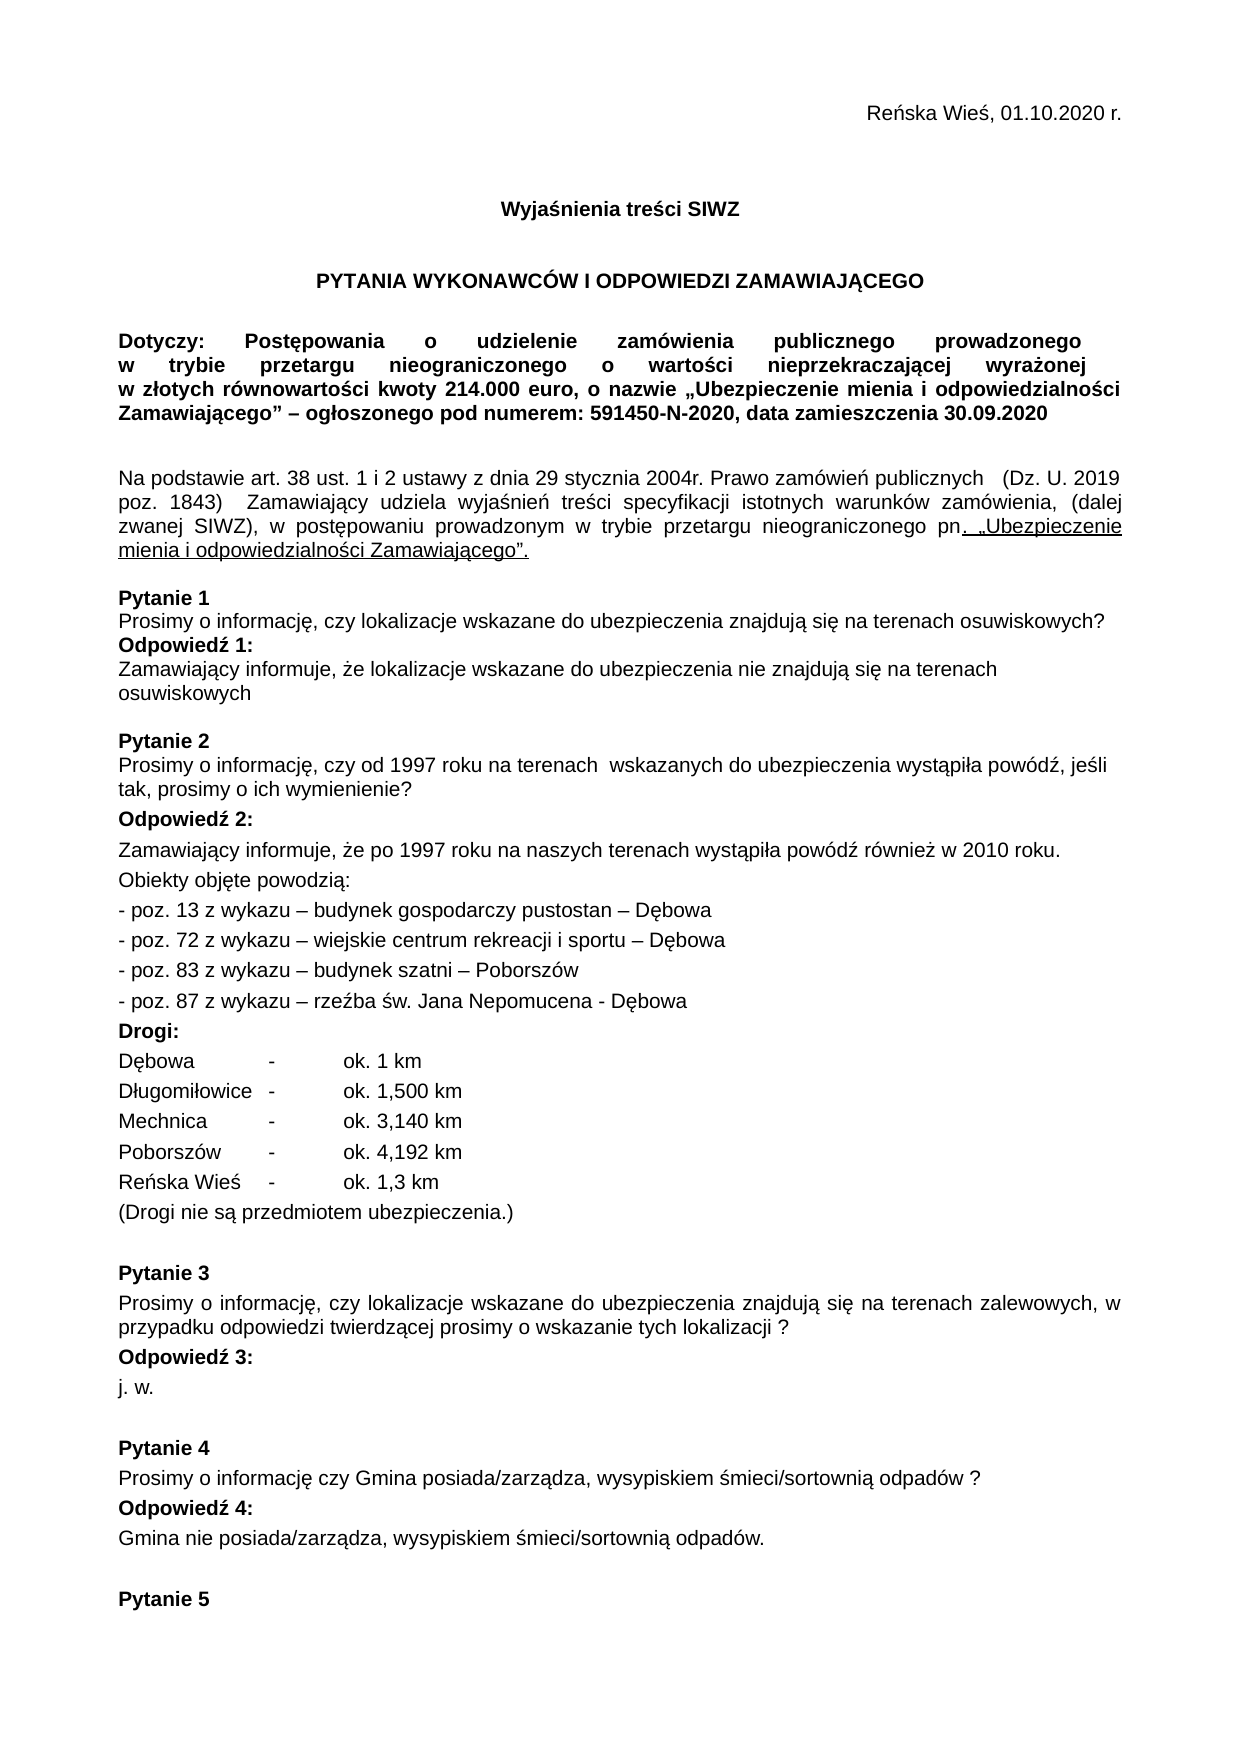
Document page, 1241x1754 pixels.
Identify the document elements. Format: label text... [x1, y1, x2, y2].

text Mechnica - ok. 3,140 km [118, 1109, 1122, 1133]
text Odpowiedź 3: [118, 1345, 1122, 1369]
text Prosimy o informację, czy lokalizacje wskazane do ubezpieczenia znajdują się na terenach osuwiskowych? [118, 609, 1122, 633]
text Odpowiedź 1: [118, 633, 1122, 657]
text Pytanie 4 [118, 1435, 1122, 1459]
text Dotyczy: Postępowania o udzielenie zamówienia publicznego prowadzonego w trybie przetargu nieograniczonego o wartości nieprzekraczającej wyrażonej w złotych równowartości kwoty 214.000 euro, o nazwie „Ubezpieczenie mienia i odpowiedzialności Zamawiającego” – ogłoszonego pod numerem: 591450-N-2020, data zamieszczenia 30.09.2020 [118, 329, 1122, 425]
text (Drogi nie są przedmiotem ubezpieczenia.) [118, 1200, 1122, 1224]
text - poz. 13 z wykazu – budynek gospodarczy pustostan – Dębowa [118, 898, 1122, 922]
text Prosimy o informację, czy od 1997 roku na terenach wskazanych do ubezpieczenia wystąpiła powódź, jeśli tak, prosimy o ich wymienienie? [118, 753, 1122, 801]
text Odpowiedź 2: [118, 807, 1122, 831]
text j. w. [118, 1375, 1122, 1399]
text Pytanie 5 [118, 1586, 1122, 1610]
text Wyjaśnienia treści SIWZ [118, 197, 1122, 221]
text Długomiłowice - ok. 1,500 km [118, 1079, 1122, 1103]
text Poborszów - ok. 4,192 km [118, 1139, 1122, 1163]
text Obiekty objęte powodzią: [118, 868, 1122, 892]
text Prosimy o informację czy Gmina posiada/zarządza, wysypiskiem śmieci/sortownią odpadów ? [118, 1466, 1122, 1489]
text - poz. 83 z wykazu – budynek szatni – Poborszów [118, 958, 1122, 982]
text - poz. 87 z wykazu – rzeźba św. Jana Nepomucena - Dębowa [118, 988, 1122, 1012]
text Zamawiający informuje, że lokalizacje wskazane do ubezpieczenia nie znajdują się na terenach osuwiskowych [118, 657, 1122, 705]
text Odpowiedź 4: [118, 1496, 1122, 1520]
text Pytanie 3 [118, 1260, 1122, 1284]
text Pytanie 2 [118, 729, 1122, 753]
text Reńska Wieś - ok. 1,3 km [118, 1170, 1122, 1194]
text Prosimy o informację, czy lokalizacje wskazane do ubezpieczenia znajdują się na terenach zalewowych, w przypadku odpowiedzi twierdzącej prosimy o wskazanie tych lokalizacji ? [118, 1291, 1122, 1338]
text Gmina nie posiada/zarządza, wysypiskiem śmieci/sortownią odpadów. [118, 1526, 1122, 1550]
text Na podstawie art. 38 ust. 1 i 2 ustawy z dnia 29 stycznia 2004r. Prawo zamówień publicznych (Dz. U. 2019 poz. 1843) Zamawiający udziela wyjaśnień treści specyfikacji istotnych warunków zamówienia, (dalej zwanej SIWZ), w postępowaniu prowadzonym w trybie przetargu nieograniczonego pn. „Ubezpieczenie mienia i odpowiedzialności Zamawiającego”. [118, 466, 1122, 561]
text Drogi: [118, 1019, 1122, 1043]
text Reńska Wieś, 01.10.2020 r. [568, 100, 1122, 124]
text PYTANIA WYKONAWCÓW I ODPOWIEDZI ZAMAWIAJĄCEGO [118, 269, 1122, 293]
text Dębowa - ok. 1 km [118, 1049, 1122, 1073]
text Pytanie 1 [118, 585, 1122, 609]
text Zamawiający informuje, że po 1997 roku na naszych terenach wystąpiła powódź również w 2010 roku. [118, 837, 1122, 861]
text - poz. 72 z wykazu – wiejskie centrum rekreacji i sportu – Dębowa [118, 928, 1122, 952]
